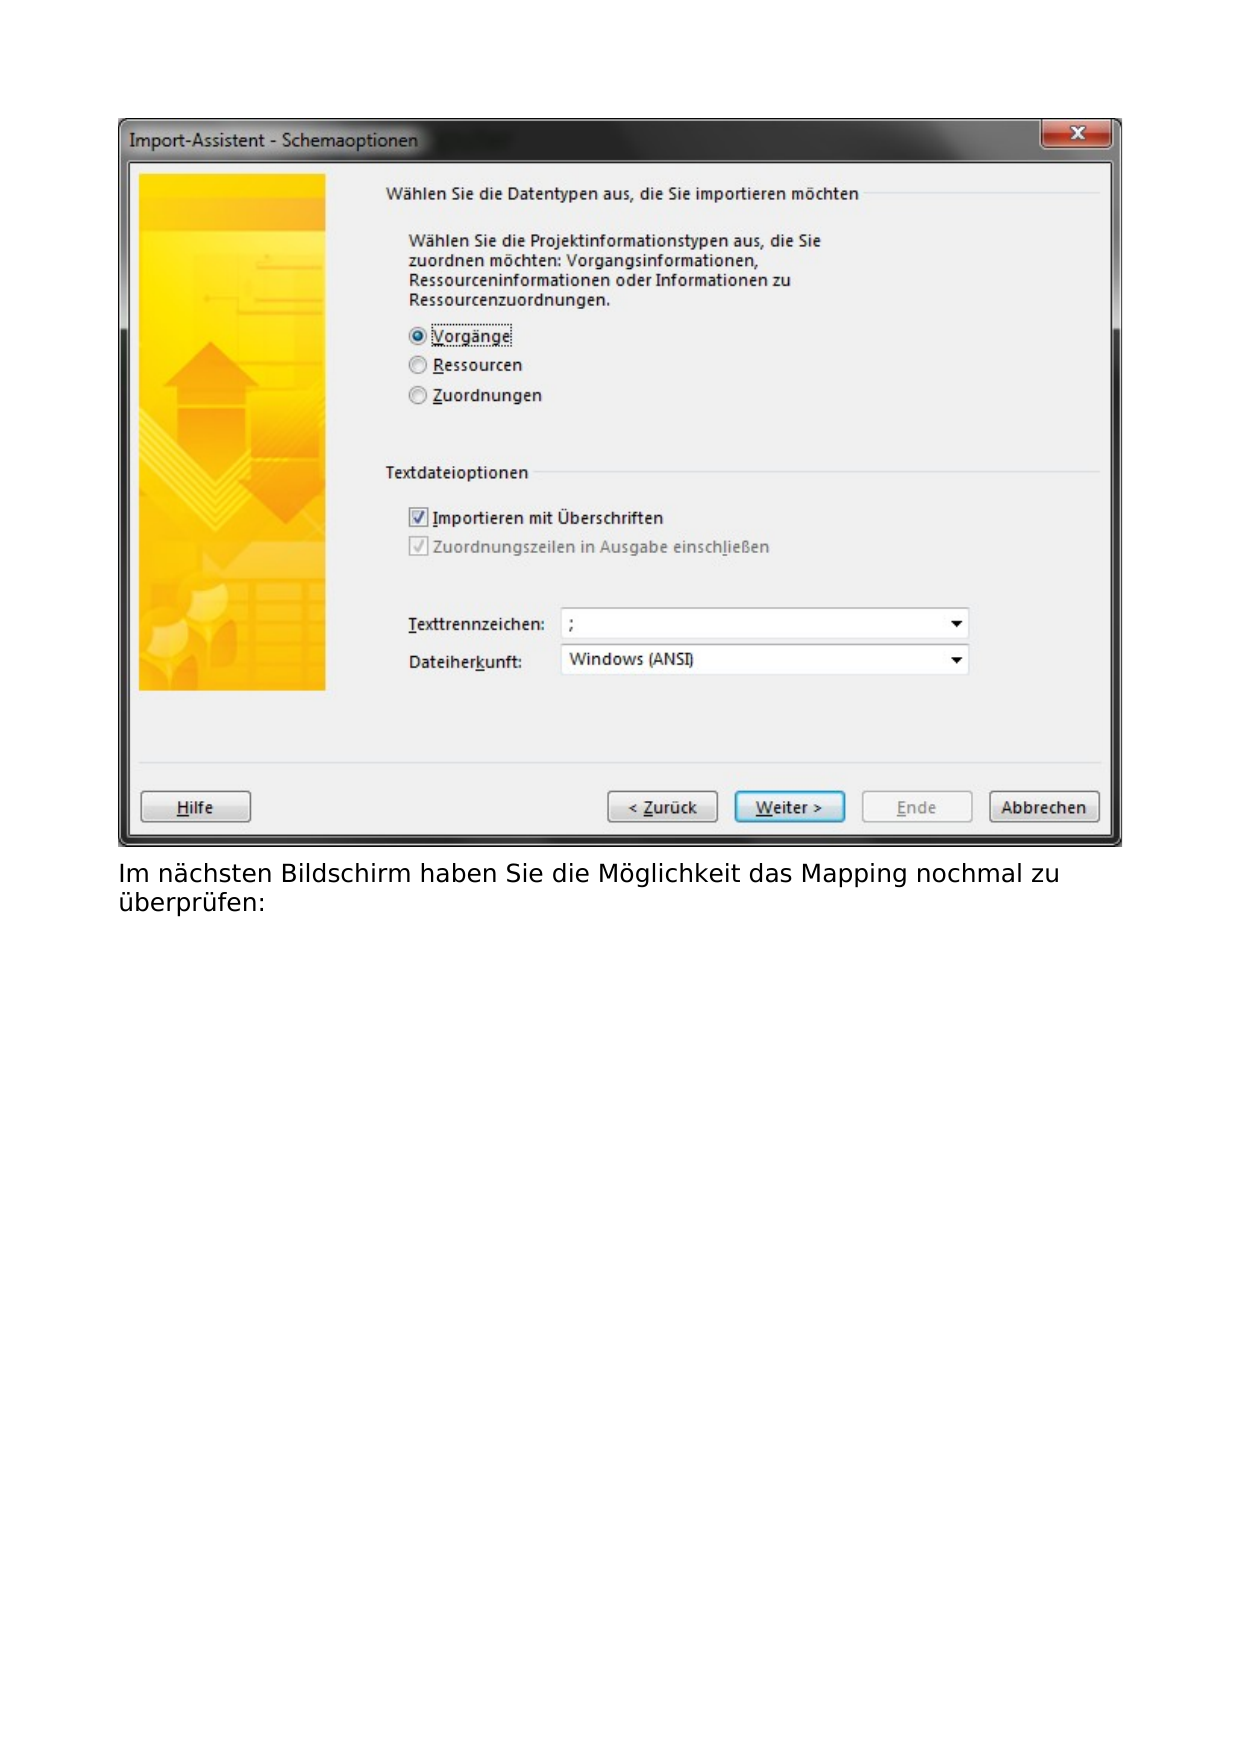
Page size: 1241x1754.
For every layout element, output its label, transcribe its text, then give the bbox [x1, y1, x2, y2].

picture [118, 118, 1123, 847]
text Im nächsten Bildschirm haben Sie die Möglichkeit das Mapping nochmal zu überprüfen: [118, 859, 1122, 917]
